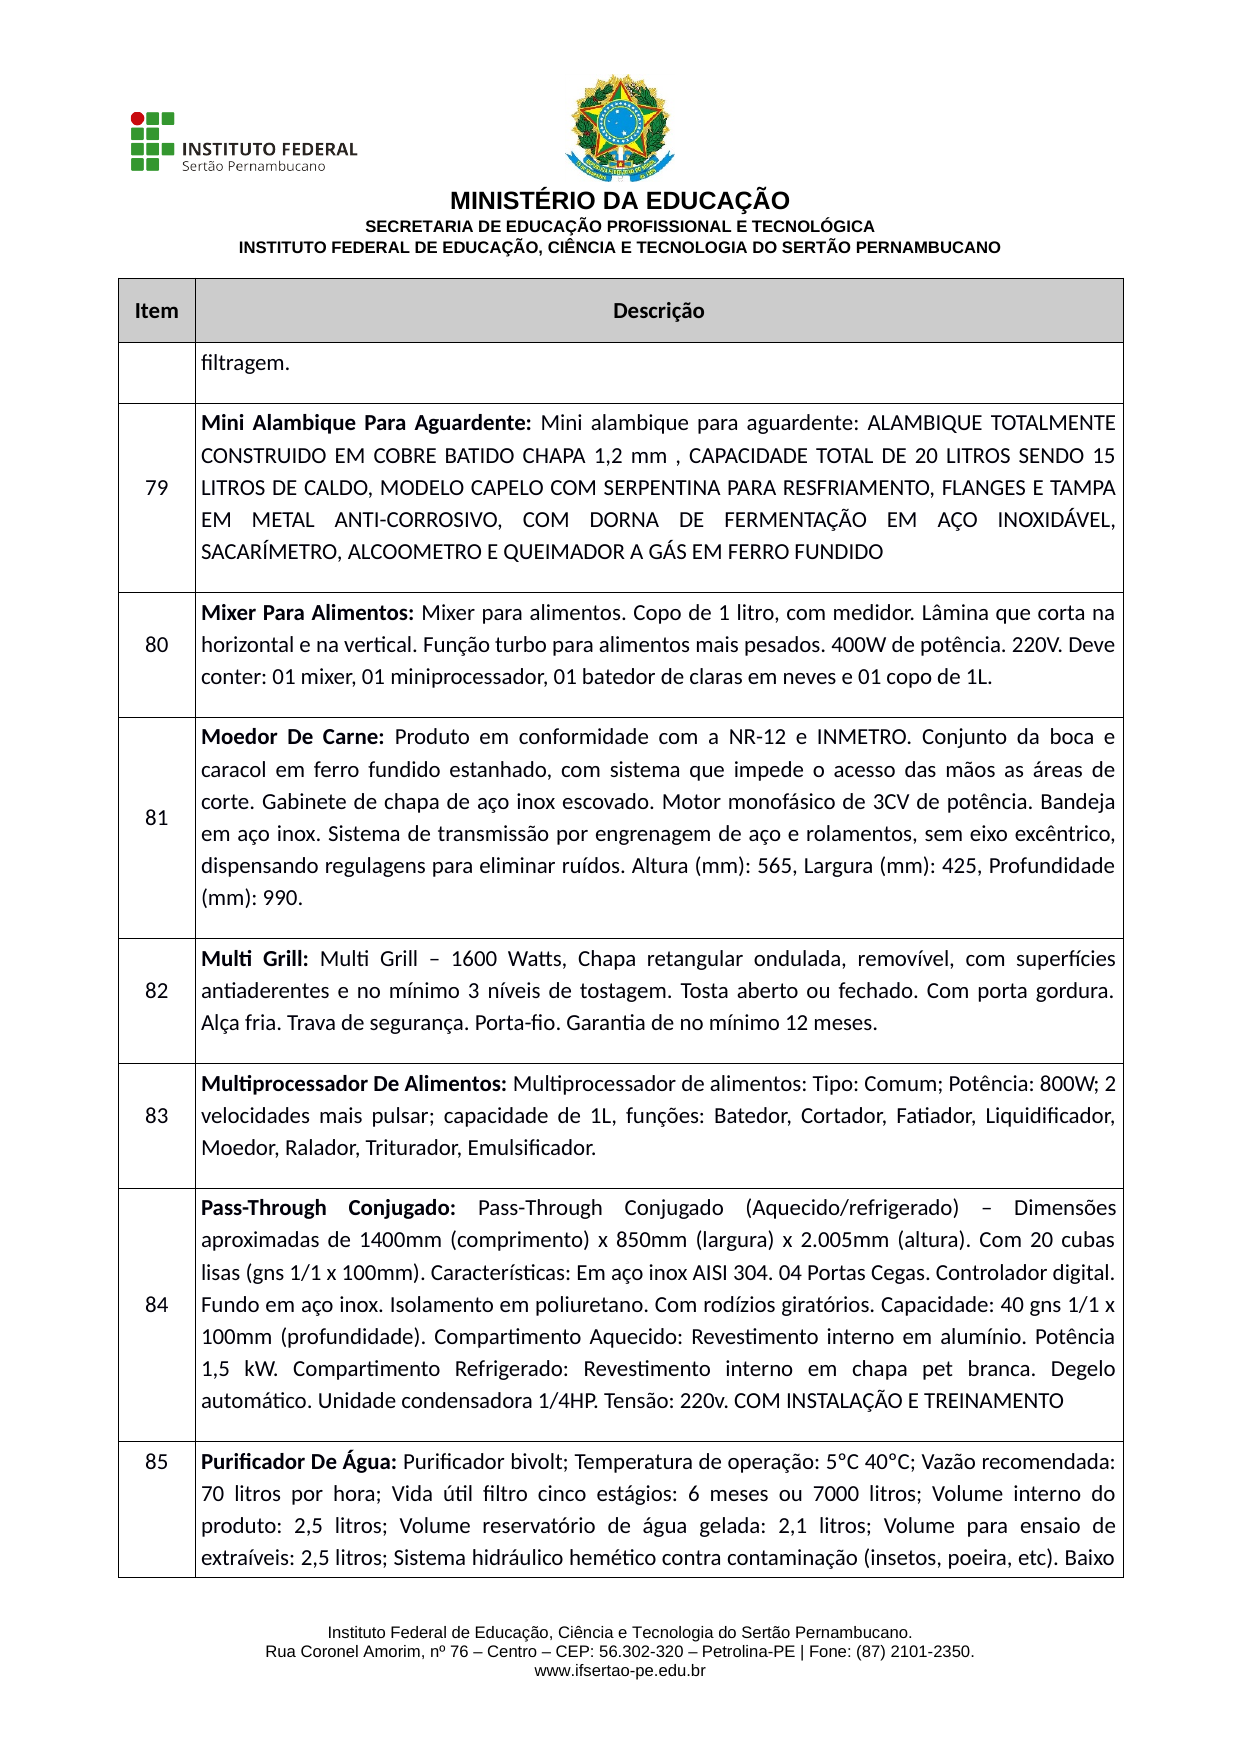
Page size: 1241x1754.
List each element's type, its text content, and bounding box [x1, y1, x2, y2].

table_cell Mixer Para Alimentos: Mixer para alimentos. Copo de 1 litro, com medidor. Lâmina que corta na horizontal e na vertical. Função turbo para alimentos mais pesados. 400W de potência. 220V. Deve conter: 01 mixer, 01 miniprocessador, 01 batedor de claras em neves e 01 copo de 1L. [196, 593, 1123, 717]
table_cell Mini Alambique Para Aguardente: Mini alambique para aguardente: ALAMBIQUE TOTALMENTE CONSTRUIDO EM COBRE BATIDO CHAPA 1,2 mm , CAPACIDADE TOTAL DE 20 LITROS SENDO 15 LITROS DE CALDO, MODELO CAPELO COM SERPENTINA PARA RESFRIAMENTO, FLANGES E TAMPA EM METAL ANTI-CORROSIVO, COM DORNA DE FERMENTAÇÃO EM AÇO INOXIDÁVEL, SACARÍMETRO, ALCOOMETRO E QUEIMADOR A GÁS EM FERRO FUNDIDO [196, 404, 1123, 592]
table_header Item [119, 279, 195, 342]
table_cell [119, 343, 195, 403]
picture [130, 112, 358, 171]
table_cell 82 [119, 939, 195, 1063]
table_cell Multi Grill: Multi Grill – 1600 Watts, Chapa retangular ondulada, removível, com superfícies antiaderentes e no mínimo 3 níveis de tostagem. Tosta aberto ou fechado. Com porta gordura. Alça fria. Trava de segurança. Porta-fio. Garantia de no mínimo 12 meses. [196, 939, 1123, 1063]
table_header Descrição [196, 279, 1123, 342]
picture [565, 74, 675, 182]
table_cell Purificador De Água: Purificador bivolt; Temperatura de operação: 5ºC 40ºC; Vazão recomendada: 70 litros por hora; Vida útil filtro cinco estágios: 6 meses ou 7000 litros; Volume interno do produto: 2,5 litros; Volume reservatório de água gelada: 2,1 litros; Volume para ensaio de extraíveis: 2,5 litros; Sistema hidráulico hemético contra contaminação (insetos, poeira, etc). Baixo [196, 1442, 1123, 1577]
table_cell Moedor De Carne: Produto em conformidade com a NR-12 e INMETRO. Conjunto da boca e caracol em ferro fundido estanhado, com sistema que impede o acesso das mãos as áreas de corte. Gabinete de chapa de aço inox escovado. Motor monofásico de 3CV de potência. Bandeja em aço inox. Sistema de transmissão por engrenagem de aço e rolamentos, sem eixo excêntrico, dispensando regulagens para eliminar ruídos. Altura (mm): 565, Largura (mm): 425, Profundidade (mm): 990. [196, 718, 1123, 938]
table_cell 79 [119, 404, 195, 592]
table_cell 84 [119, 1189, 195, 1441]
table_cell 81 [119, 718, 195, 938]
table_cell filtragem. [196, 343, 1123, 403]
table_cell 80 [119, 593, 195, 717]
table_cell Multiprocessador De Alimentos: Multiprocessador de alimentos: Tipo: Comum; Potência: 800W; 2 velocidades mais pulsar; capacidade de 1L, funções: Batedor, Cortador, Fatiador, Liquidificador, Moedor, Ralador, Triturador, Emulsificador. [196, 1064, 1123, 1188]
table_cell 83 [119, 1064, 195, 1188]
table_cell 85 [119, 1442, 195, 1577]
table_cell Pass-Through Conjugado: Pass-Through Conjugado (Aquecido/refrigerado) – Dimensões aproximadas de 1400mm (comprimento) x 850mm (largura) x 2.005mm (altura). Com 20 cubas lisas (gns 1/1 x 100mm). Características: Em aço inox AISI 304. 04 Portas Cegas. Controlador digital. Fundo em aço inox. Isolamento em poliuretano. Com rodízios giratórios. Capacidade: 40 gns 1/1 x 100mm (profundidade). Compartimento Aquecido: Revestimento interno em alumínio. Potência 1,5 kW. Compartimento Refrigerado: Revestimento interno em chapa pet branca. Degelo automático. Unidade condensadora 1/4HP. Tensão: 220v. COM INSTALAÇÃO E TREINAMENTO [196, 1189, 1123, 1441]
